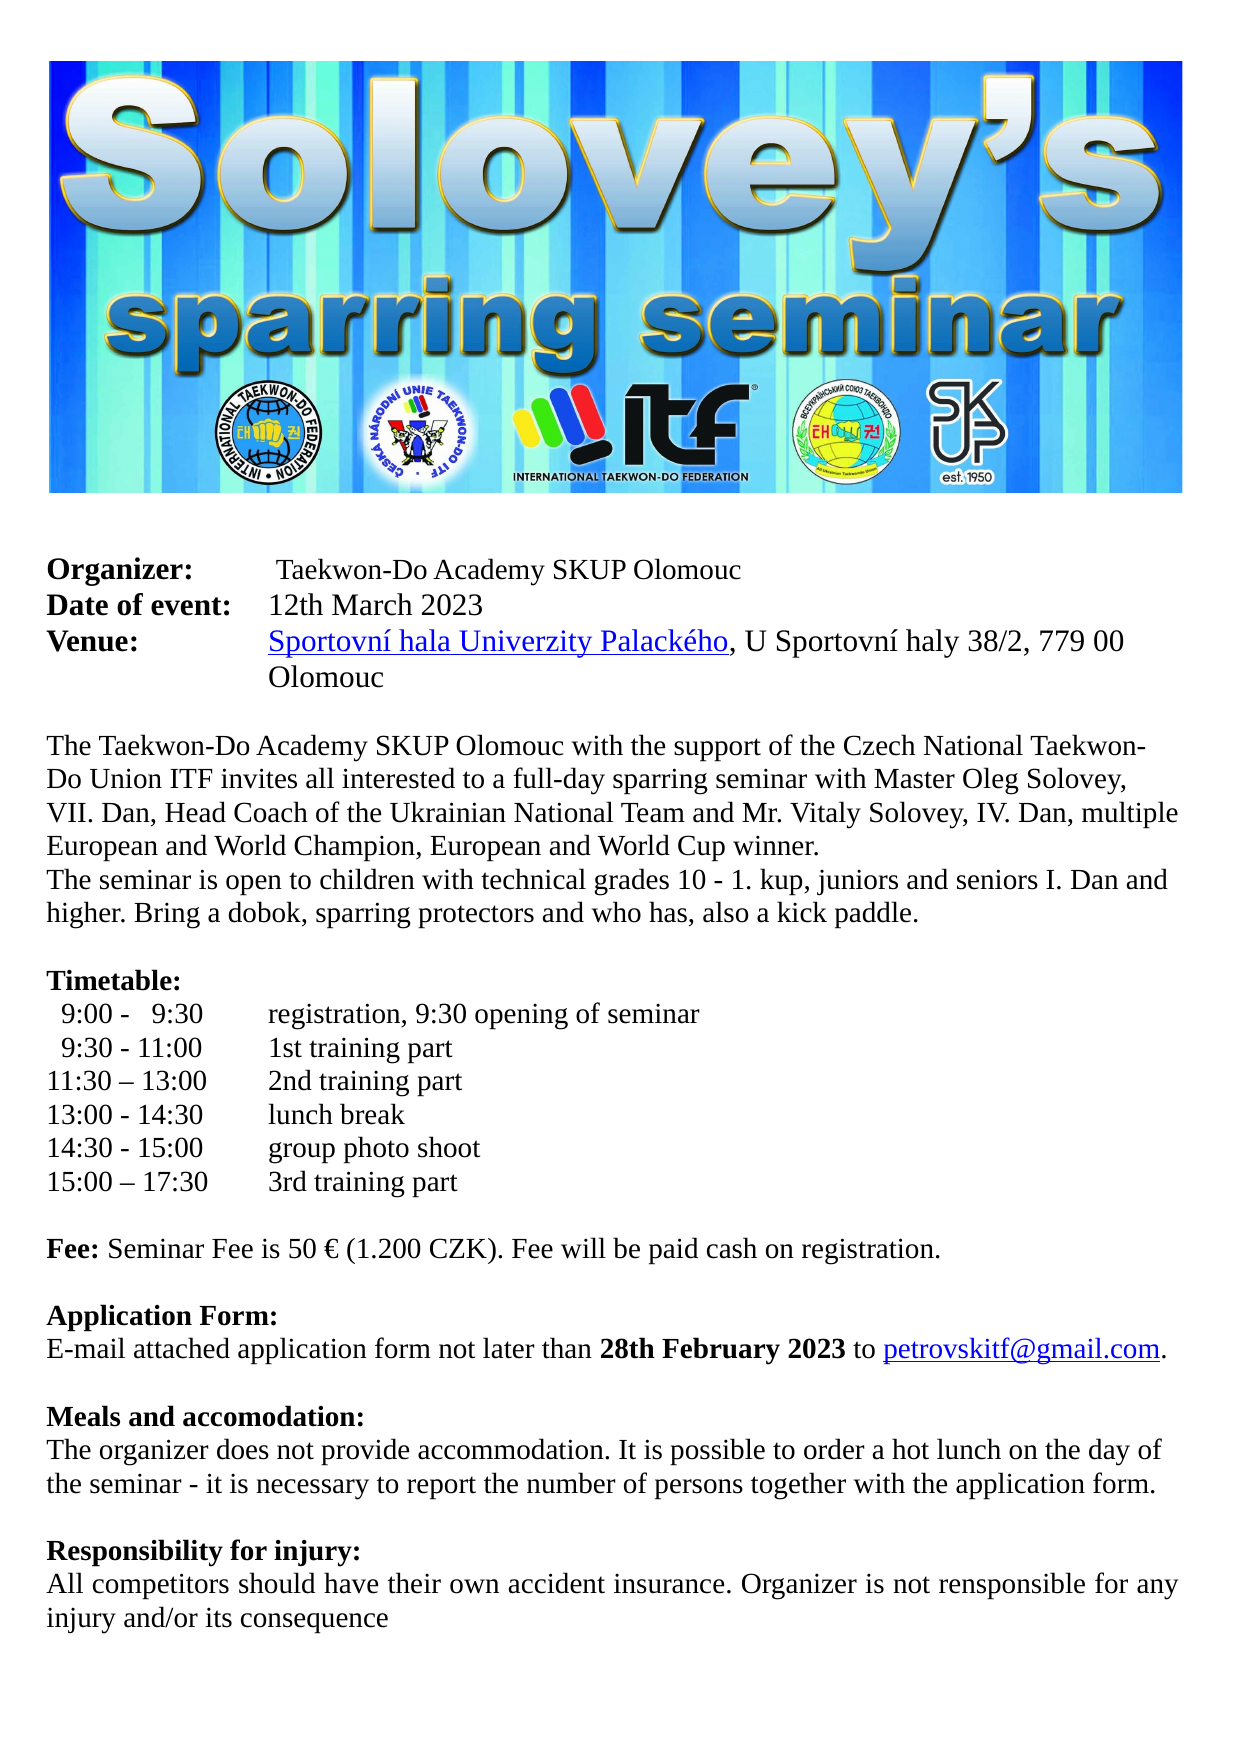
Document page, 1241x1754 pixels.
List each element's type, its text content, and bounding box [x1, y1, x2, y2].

text Meals and accomodation: [46, 1399, 1180, 1432]
text 9:00 - 9:30 registration, 9:30 opening of seminar 9:30 - 11:00 1st training part [46, 996, 1180, 1063]
text Responsibility for injury: [46, 1533, 1180, 1566]
text 11:30 – 13:00 2nd training part 13:00 - 14:30 lunch break 14:30 - 15:00 group photo shoot [46, 1063, 1180, 1164]
text All competitors should have their own accident insurance. Organizer is not rensponsible for any injury and/or its consequence [46, 1566, 1180, 1633]
text Fee: Seminar Fee is 50 € (1.200 CZK). Fee will be paid cash on registration. [46, 1231, 1180, 1264]
text Organizer: Taekwon-Do Academy SKUP Olomouc [46, 551, 1180, 586]
text The organizer does not provide accommodation. It is possible to order a hot lunch on the day of the seminar - it is necessary to report the number of persons together with the application form. [46, 1432, 1180, 1499]
text Timetable: [46, 963, 1180, 996]
text The Taekwon-Do Academy SKUP Olomouc with the support of the Czech National Taekwon-Do Union ITF invites all interested to a full-day sparring seminar with Master Oleg Solovey, VII. Dan, Head Coach of the Ukrainian National Team and Mr. Vitaly Solovey, IV. Dan, multiple European and World Champion, European and World Cup winner. The seminar is open to children with technical grades 10 - 1. kup, juniors and seniors I. Dan and higher. Bring a dobok, sparring protectors and who has, also a kick paddle. [46, 728, 1180, 929]
text Venue: Sportovní hala Univerzity Palackého, U Sportovní haly 38/2, 779 00 Olomouc [46, 622, 1180, 694]
text Date of event: 12th March 2023 [46, 586, 1180, 622]
picture [49, 61, 1183, 493]
text E-mail attached application form not later than 28th February 2023 to petrovskitf@gmail.com. [46, 1332, 1180, 1365]
text 15:00 – 17:30 3rd training part [46, 1164, 1180, 1197]
text Application Form: [46, 1298, 1180, 1332]
